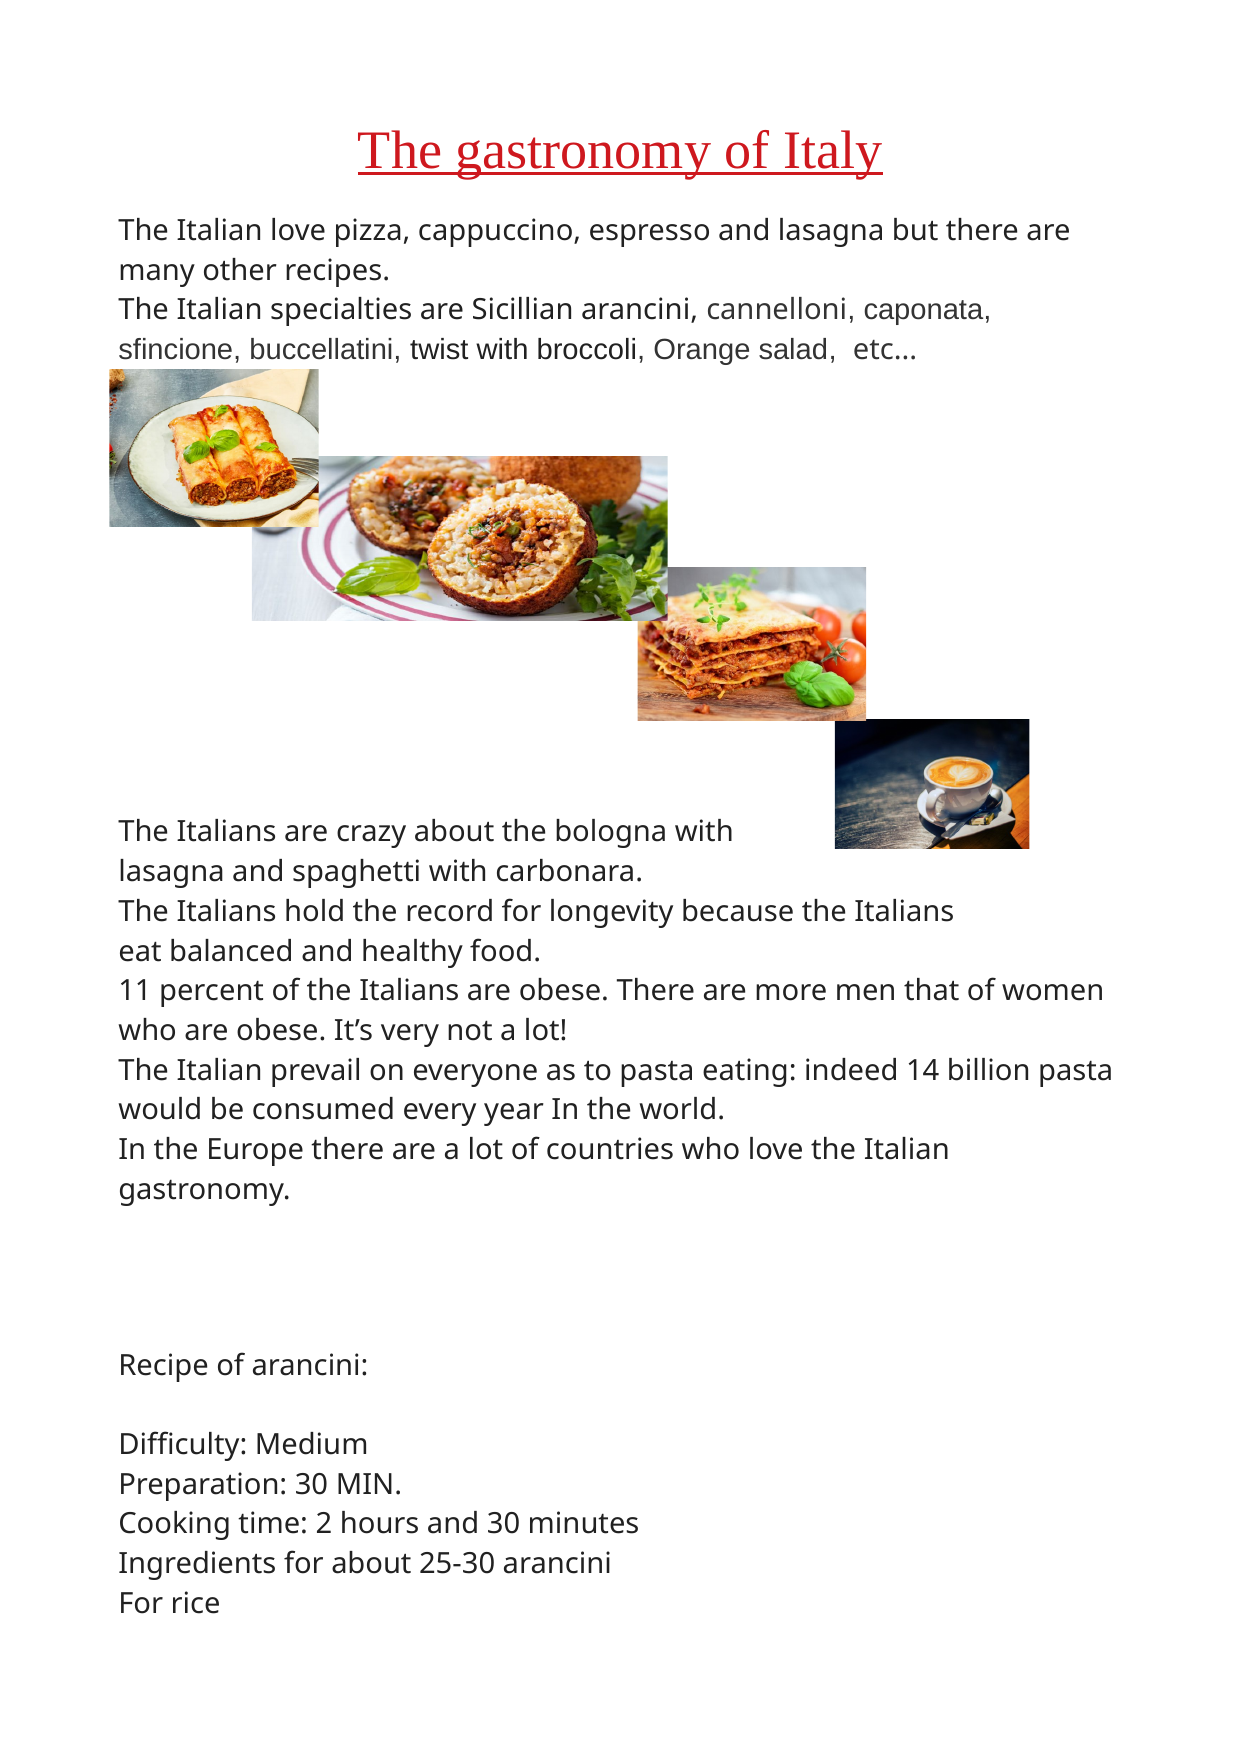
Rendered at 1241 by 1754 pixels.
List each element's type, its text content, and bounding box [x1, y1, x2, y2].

text For rice [118, 1582, 1122, 1622]
text Ingredients for about 25-30 arancini [118, 1542, 1122, 1582]
picture [109, 369, 1030, 849]
text Preparation: 30 MIN. [118, 1463, 1122, 1503]
text Difficulty: Medium [118, 1423, 1122, 1463]
text 11 percent of the Italians are obese. There are more men that of women who are obese. It’s very not a lot! [118, 969, 1122, 1049]
text Cooking time: 2 hours and 30 minutes [118, 1503, 1122, 1542]
text The Italian prevail on everyone as to pasta eating: indeed 14 billion pasta would be consumed every year In the world. [118, 1049, 1122, 1128]
text The Italian specialties are Sicillian arancini, cannelloni, caponata, sfincione, buccellatini, twist with broccoli, Orange salad, etc... [118, 288, 1122, 368]
text The Italian love pizza, cappuccino, espresso and lasagna but there are many other recipes. [118, 209, 1122, 288]
text Recipe of arancini: [118, 1344, 1122, 1383]
text The Italians are crazy about the bologna with lasagna and spaghetti with carbonara. [118, 811, 1122, 890]
text The gastronomy of Italy [118, 118, 1122, 180]
text The Italians hold the record for longevity because the Italians eat balanced and healthy food. [118, 890, 1122, 969]
text In the Europe there are a lot of countries who love the Italian gastronomy. [118, 1128, 1122, 1208]
